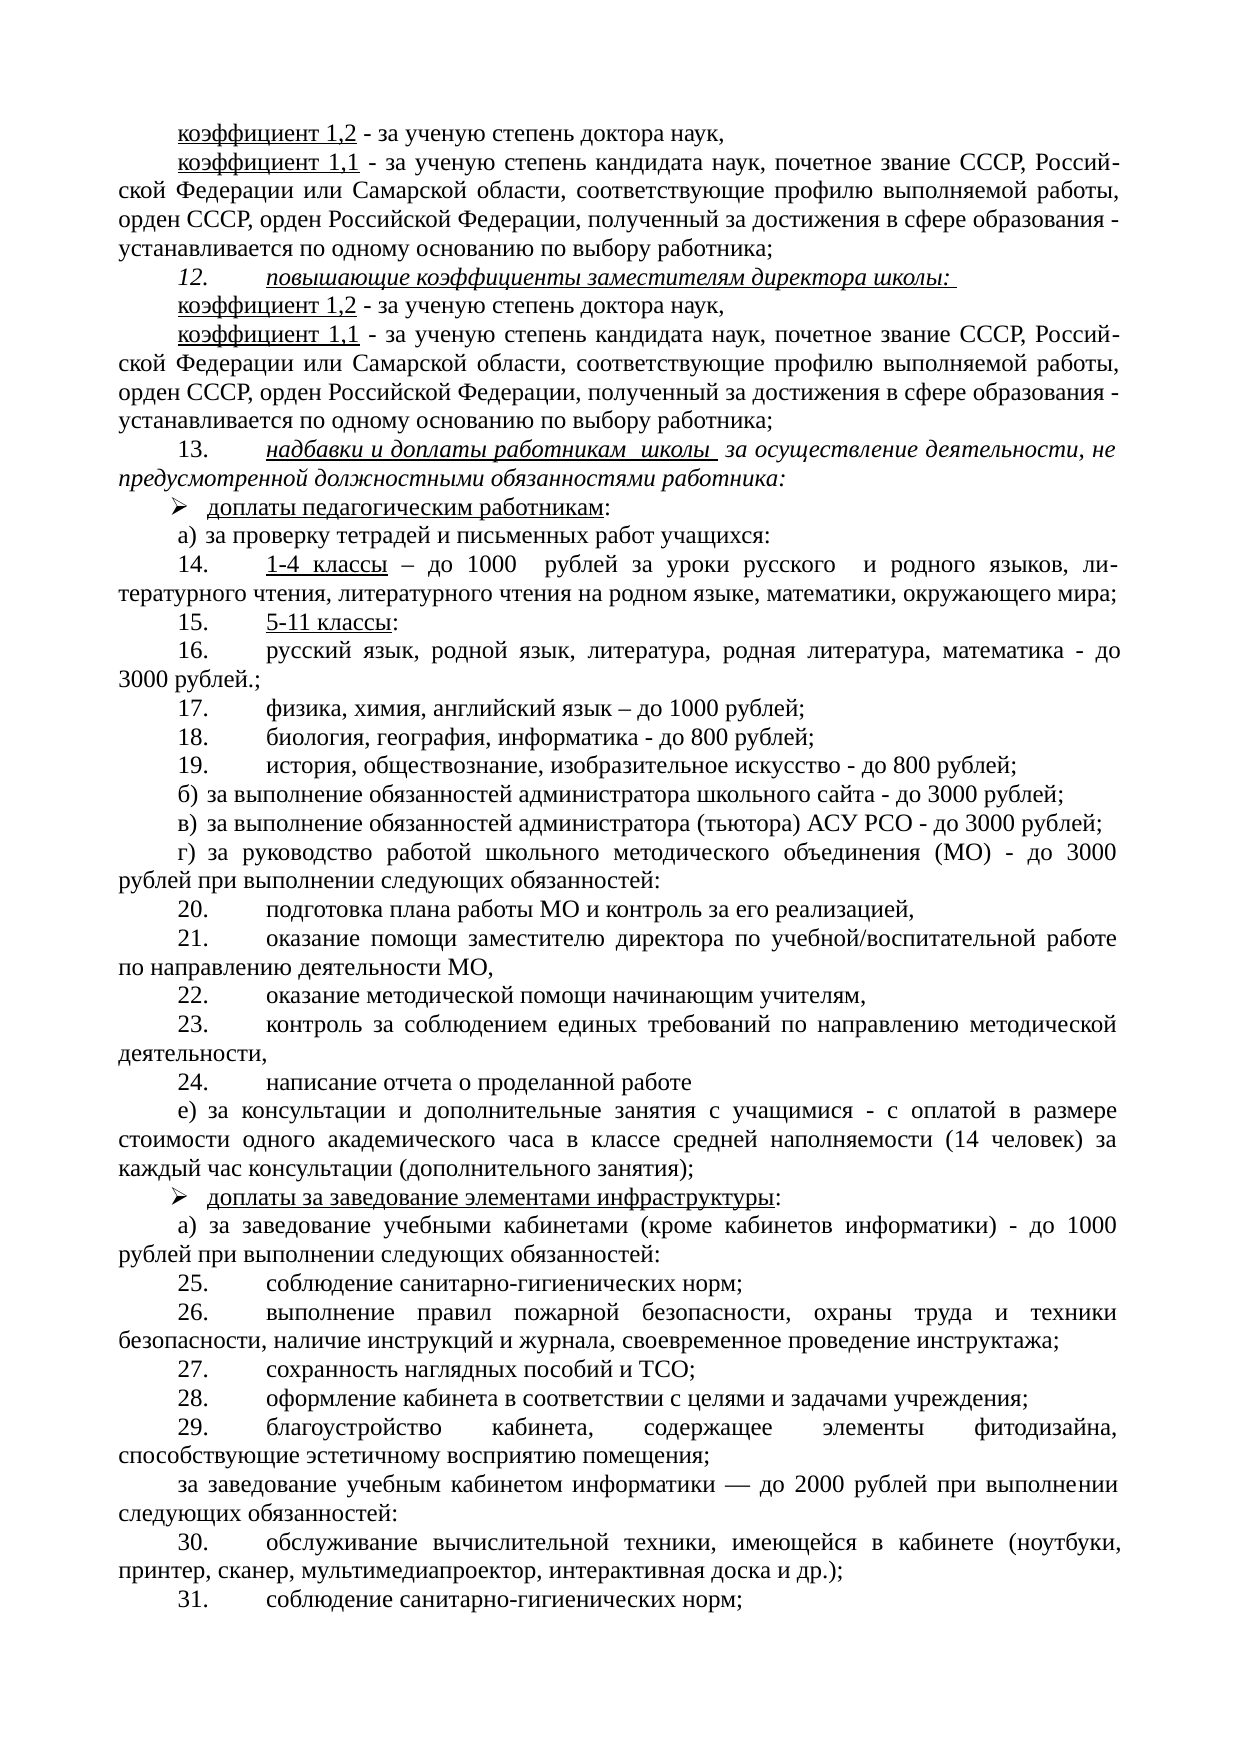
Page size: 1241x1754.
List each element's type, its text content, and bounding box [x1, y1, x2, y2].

text г) за руководство работой школьного методического объединения (МО) - до 3000 рублей при выполнении следующих обязанностей: [118, 837, 1118, 894]
list доплаты педагогическим работникам: [169, 492, 1122, 521]
list подготовка плана работы МО и контроль за его реализацией, [118, 894, 1122, 923]
list оказание методической помощи начинающим учителям, [118, 981, 1122, 1009]
text за заведование учебным кабинетом информатики — до 2000 рублей при выполне­нии следующих обязанностей: [118, 1469, 1118, 1527]
list соблюдение санитарно-гигиенических норм; [118, 1584, 1122, 1613]
list контроль за соблюдением единых требований по направлению методической дея­тельности, [118, 1009, 1118, 1067]
text коэффициент 1,1 - за ученую степень кандидата наук, почетное звание СССР, Россий­ской Федерации или Самарской области, соответствующие профилю выполняемой работы, ор­ден СССР, орден Российской Федерации, полученный за достижения в сфере образования - устанавливается по одному основанию по выбору работника; [118, 319, 1120, 434]
list написание отчета о проделанной работе [118, 1067, 1122, 1096]
list благоустройство кабинета, содержащее элементы фитодизайна, способствующие эстетичному восприятию помещения; [118, 1412, 1118, 1469]
list биология, география, информатика - до 800 рублей; [118, 722, 1122, 751]
list 5-11 классы: [118, 607, 1122, 636]
text е) за консультации и дополнительные занятия с учащимися - с оплатой в размере стоимости одного академического часа в классе средней наполняемости (14 человек) за каждый час консультации (дополнительного занятия); [118, 1096, 1118, 1182]
text а) за заведование учебными кабинетами (кроме кабинетов информатики) - до 1000 рублей при выполнении следующих обязанностей: [118, 1211, 1118, 1268]
text в) за выполнение обязанностей администратора (тьютора) АСУ РСО - до 3000 руб­лей; [118, 808, 1118, 837]
list обслуживание вычислительной техники, имеющейся в кабинете (ноутбуки, прин­тер, сканер, мультимедиапроектор, интерактивная доска и др.); [118, 1527, 1122, 1584]
list 1-4 классы – до 1000 рублей за уроки русского и родного языков, ли­тературного чтения, литературного чтения на родном языке, математики, окружающего мира; [118, 549, 1118, 607]
text б) за выполнение обязанностей администратора школьного сайта - до 3000 рублей; [118, 779, 1122, 808]
list выполнение правил пожарной безопасности, охраны труда и техники безопасно­сти, наличие инструкций и журнала, своевременное проведение инструктажа; [118, 1297, 1118, 1354]
list сохранность наглядных пособий и ТСО; [118, 1354, 1122, 1383]
text коэффициент 1,2 - за ученую степень доктора наук, [177, 291, 1122, 319]
list надбавки и доплаты работникам школы за осуществление дея­тельности, не предусмотренной должностными обязанностями работника: [118, 434, 1118, 492]
text а) за проверку тетрадей и письменных работ учащихся: [118, 521, 1122, 549]
text коэффициент 1,1 - за ученую степень кандидата наук, почетное звание СССР, Россий­ской Федерации или Самарской области, соответствующие профилю выполняемой работы, ор­ден СССР, орден Российской Федерации, полученный за достижения в сфере образования - устанавливается по одному основанию по выбору работника; [118, 147, 1120, 262]
text коэффициент 1,2 - за ученую степень доктора наук, [177, 118, 1122, 147]
list история, обществознание, изобразительное искусство - до 800 рублей; [118, 751, 1118, 779]
list повышающие коэффициенты заместителям директора школы: [118, 262, 1122, 291]
list доплаты за заведование элементами инфраструктуры: [169, 1182, 1122, 1211]
list русский язык, родной язык, литература, родная литература, математика - до 3000 рублей.; [118, 636, 1122, 693]
list соблюдение санитарно-гигиенических норм; [118, 1268, 1122, 1297]
list оказание помощи заместителю директора по учебной/воспитательной работе по направлению деятельности МО, [118, 923, 1118, 981]
list оформление кабинета в соответствии с целями и задачами учреждения; [118, 1383, 1122, 1412]
list физика, химия, английский язык – до 1000 рублей; [118, 693, 1122, 722]
